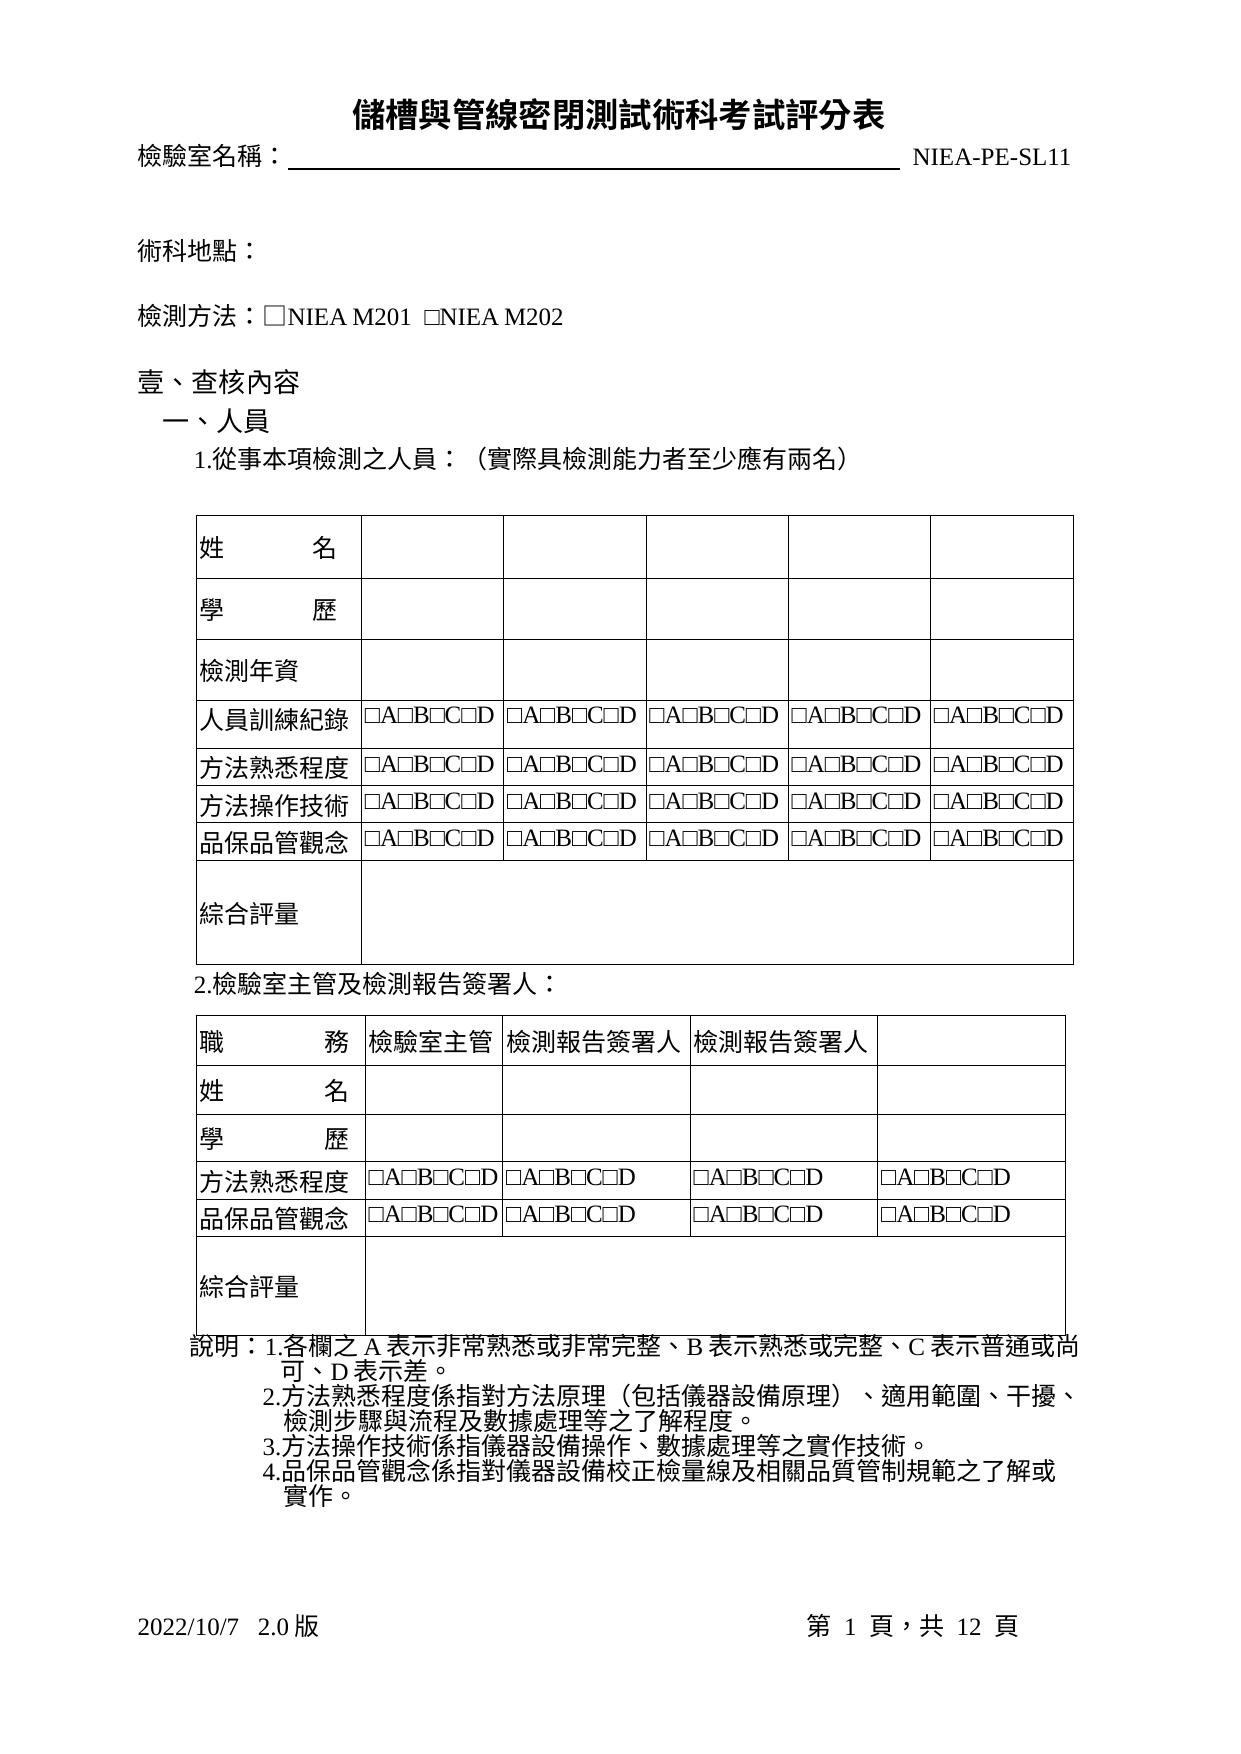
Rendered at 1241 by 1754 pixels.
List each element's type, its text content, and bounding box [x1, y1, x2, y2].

table_cell [362, 861, 1073, 964]
table_cell 人員訓練紀錄 [197, 701, 361, 748]
table_header [789, 516, 930, 578]
table_cell [878, 1115, 1065, 1161]
table_cell □A□B□C□D [691, 1162, 877, 1198]
table_cell 學 歷 [197, 579, 361, 639]
table_cell □A□B□C□D [878, 1200, 1065, 1236]
table_cell 方法熟悉程度 [197, 1162, 365, 1198]
table_cell 學 歷 [197, 1115, 365, 1161]
table_cell [691, 1115, 877, 1161]
table_cell [647, 579, 788, 639]
table_cell □A□B□C□D [931, 749, 1073, 785]
text 檢測方法：□NIEA M201 □NIEA M202 [137, 296, 982, 332]
table_cell 綜合評量 [197, 861, 361, 964]
table_cell □A□B□C□D [503, 1162, 690, 1198]
table_cell [366, 1115, 502, 1161]
table_header [362, 516, 503, 578]
table_cell □A□B□C□D [503, 1200, 690, 1236]
table_cell □A□B□C□D [362, 823, 503, 859]
table_cell [878, 1066, 1065, 1114]
table_cell □A□B□C□D [362, 749, 503, 785]
table_cell [504, 640, 646, 699]
text 1.從事本項檢測之人員：（實際具檢測能力者至少應有兩名） [137, 439, 1100, 476]
table_cell □A□B□C□D [647, 701, 788, 748]
text 2.方法熟悉程度係指對方法原理（包括儀器設備原理）、適用範圍、干擾、檢測步驟與流程及數據處理等之了解程度。 [262, 1386, 1080, 1436]
table_cell [503, 1066, 690, 1114]
table_cell 姓 名 [197, 1066, 365, 1114]
table_cell [362, 640, 503, 699]
table_cell 方法操作技術 [197, 786, 361, 822]
table_header 姓 名 [197, 516, 361, 578]
text 2.檢驗室主管及檢測報告簽署人： [194, 965, 1034, 1001]
table_cell [789, 640, 930, 699]
table_header 檢測報告簽署人 [503, 1016, 690, 1064]
text 4.品保品管觀念係指對儀器設備校正檢量線及相關品質管制規範之了解或實作。 [262, 1461, 1080, 1511]
table_cell 品保品管觀念 [197, 1200, 365, 1236]
table_cell □A□B□C□D [789, 701, 930, 748]
table_cell □A□B□C□D [647, 823, 788, 859]
table_cell □A□B□C□D [789, 749, 930, 785]
table_cell 品保品管觀念 [197, 823, 361, 859]
table_header [931, 516, 1073, 578]
table_cell [366, 1237, 1065, 1335]
table_cell □A□B□C□D [362, 701, 503, 748]
table_cell □A□B□C□D [647, 749, 788, 785]
table_cell 綜合評量 [197, 1237, 365, 1335]
table_cell [504, 579, 646, 639]
table_cell □A□B□C□D [362, 786, 503, 822]
table_cell □A□B□C□D [504, 701, 646, 748]
table_cell □A□B□C□D [366, 1200, 502, 1236]
table_cell □A□B□C□D [691, 1200, 877, 1236]
table_cell [691, 1066, 877, 1114]
table_cell 檢測年資 [197, 640, 361, 699]
table_cell □A□B□C□D [931, 786, 1073, 822]
table_header 職 務 [197, 1016, 365, 1064]
table_cell □A□B□C□D [504, 823, 646, 859]
table_cell [503, 1115, 690, 1161]
table_cell [366, 1066, 502, 1114]
text 說明：1.各欄之A表示非常熟悉或非常完整、B表示熟悉或完整、C表示普通或尚可、D表示差。 [189, 1336, 1080, 1386]
table_header [878, 1016, 1065, 1064]
table_cell [789, 579, 930, 639]
table_cell □A□B□C□D [366, 1162, 502, 1198]
text 3.方法操作技術係指儀器設備操作、數據處理等之實作技術。 [262, 1436, 1080, 1461]
text 一、人員 [162, 400, 1100, 439]
table_cell [362, 579, 503, 639]
text 壹、查核內容 [137, 361, 1100, 400]
text 術科地點： [137, 231, 1007, 267]
table_cell □A□B□C□D [504, 786, 646, 822]
table_cell □A□B□C□D [504, 749, 646, 785]
table_header [504, 516, 646, 578]
table_cell 方法熟悉程度 [197, 749, 361, 785]
table_cell □A□B□C□D [931, 701, 1073, 748]
table_cell [647, 640, 788, 699]
table_header 檢驗室主管 [366, 1016, 502, 1064]
table_cell □A□B□C□D [647, 786, 788, 822]
table_cell [931, 579, 1073, 639]
table_cell [931, 640, 1073, 699]
table_header 檢測報告簽署人 [691, 1016, 877, 1064]
table_cell □A□B□C□D [789, 823, 930, 859]
table_cell □A□B□C□D [931, 823, 1073, 859]
table_header [647, 516, 788, 578]
table_cell □A□B□C□D [789, 786, 930, 822]
table_cell □A□B□C□D [878, 1162, 1065, 1198]
